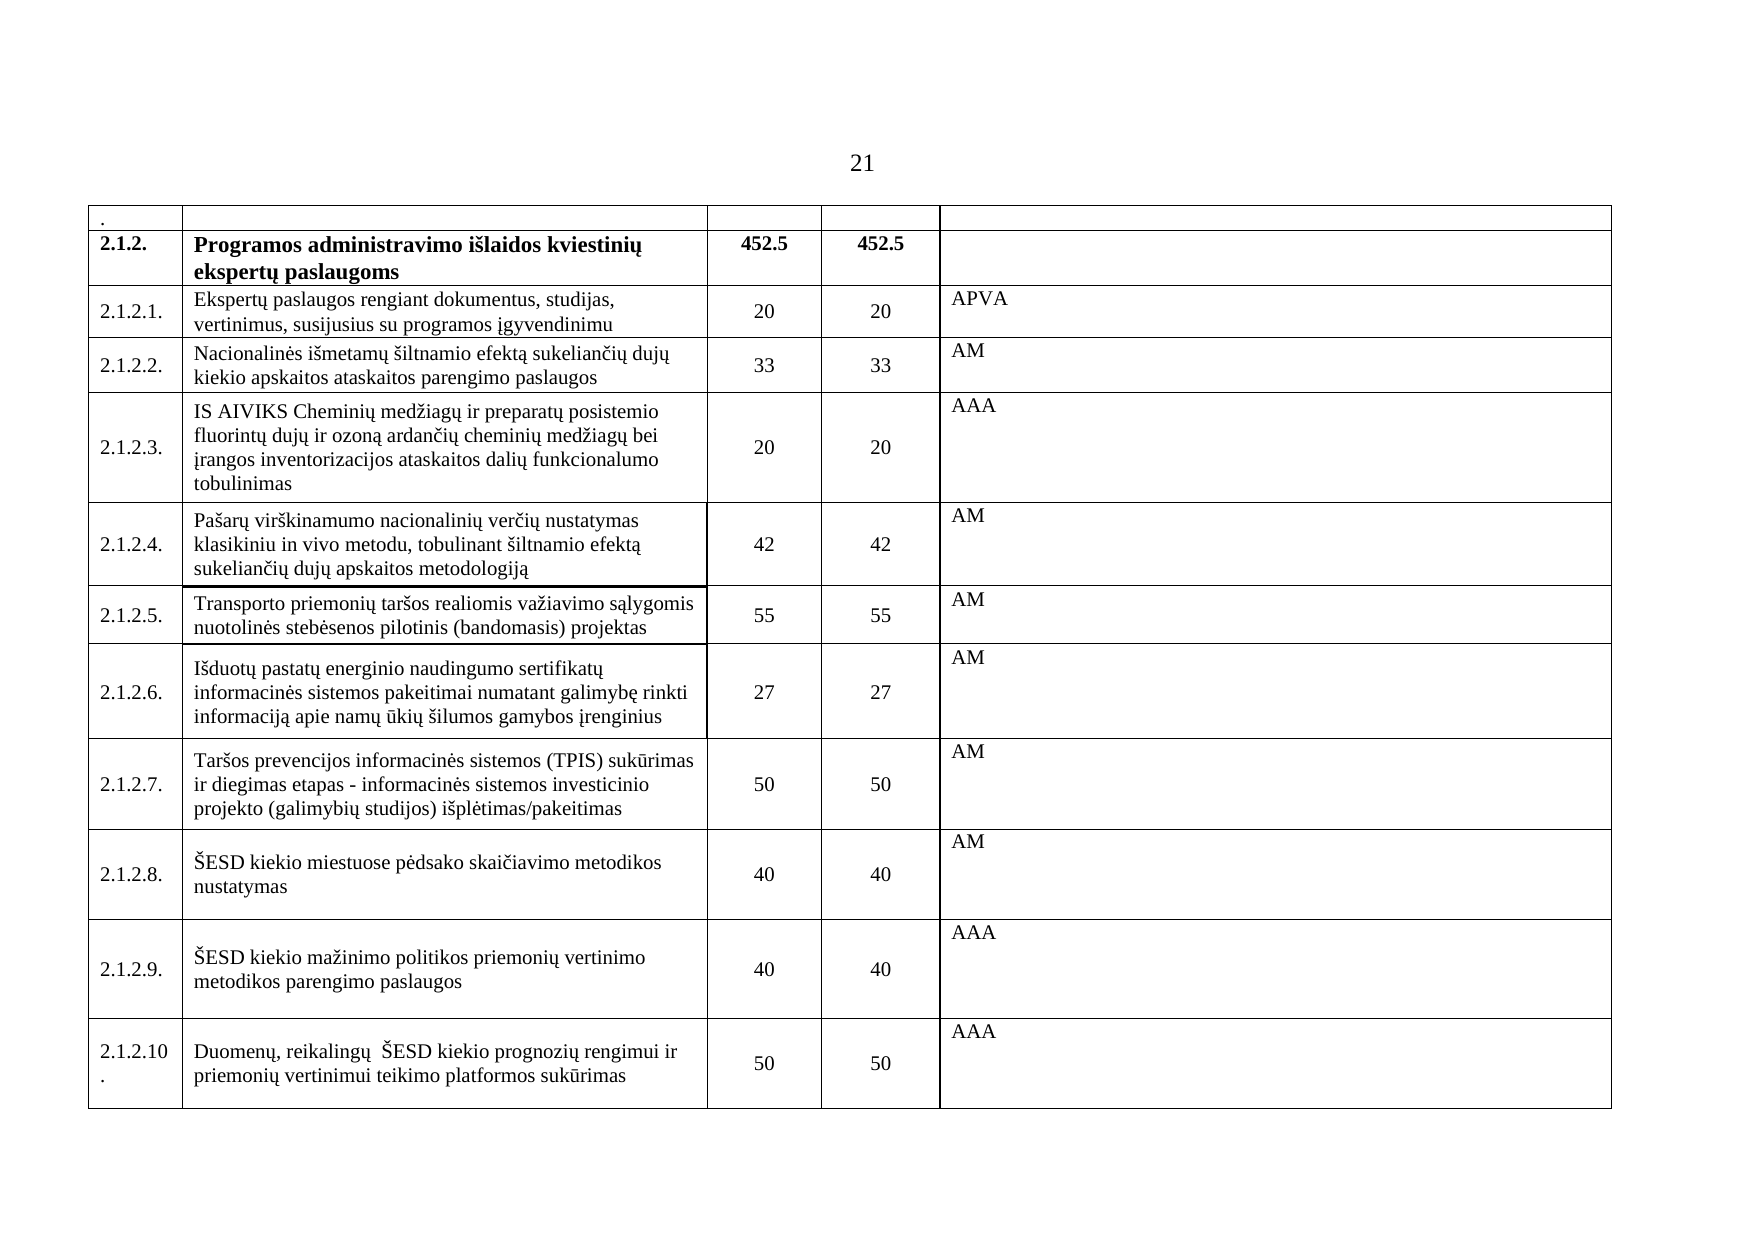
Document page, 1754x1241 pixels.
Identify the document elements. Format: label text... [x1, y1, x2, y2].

table_cell ŠESD kiekio miestuose pėdsako skaičiavimo metodikos nustatymas [183, 830, 707, 919]
table_cell AM [941, 338, 1611, 392]
table_cell AM [941, 503, 1611, 585]
table_cell Išduotų pastatų energinio naudingumo sertifikatų informacinės sistemos pakeitimai numatant galimybę rinkti informaciją apie namų ūkių šilumos gamybos įrenginius [183, 645, 706, 738]
table_cell 2.1.2.2. [89, 338, 182, 392]
table_cell [1612, 919, 1636, 1018]
table_cell AAA [941, 1019, 1611, 1108]
table_cell [1612, 643, 1636, 738]
table_cell 2.1.2.6. [89, 644, 182, 738]
table_cell Ekspertų paslaugos rengiant dokumentus, studijas, vertinimus, susijusius su programos įgyvendinimu [183, 286, 707, 337]
table_cell 33 [822, 338, 939, 392]
table_cell [1612, 1018, 1636, 1108]
table_cell 2.1.2.4. [89, 503, 182, 585]
table_cell 42 [822, 503, 939, 585]
table_cell [1612, 585, 1636, 643]
table_cell 40 [708, 920, 821, 1018]
table_cell ŠESD kiekio mažinimo politikos priemonių vertinimo metodikos parengimo paslaugos [183, 920, 707, 1018]
table_cell [941, 206, 1611, 230]
table_cell [1612, 337, 1636, 392]
table_cell AAA [941, 393, 1611, 502]
table_cell 33 [708, 338, 821, 392]
table_cell 20 [708, 286, 821, 337]
table_cell IS AIVIKS Cheminių medžiagų ir preparatų posistemio fluorintų dujų ir ozoną ardančių cheminių medžiagų bei įrangos inventorizacijos ataskaitos dalių funkcionalumo tobulinimas [183, 393, 707, 502]
table_cell 27 [822, 644, 939, 738]
table_cell 2.1.2.5. [89, 586, 182, 643]
table_cell AM [941, 644, 1611, 738]
table_cell 2.1.2.8. [89, 830, 182, 919]
table_cell AAA [941, 920, 1611, 1018]
table_cell [822, 206, 939, 230]
table_cell AM [941, 586, 1611, 643]
table_cell Transporto priemonių taršos realiomis važiavimo sąlygomis nuotolinės stebėsenos pilotinis (bandomasis) projektas [183, 588, 706, 643]
table_cell 50 [822, 1019, 939, 1108]
table_cell Pašarų virškinamumo nacionalinių verčių nustatymas klasikiniu in vivo metodu, tobulinant šiltnamio efektą sukeliančių dujų apskaitos metodologiją [183, 503, 706, 585]
table_cell AM [941, 739, 1611, 828]
table_cell 20 [822, 393, 939, 502]
table_cell 2.1.2.3. [89, 393, 182, 502]
table_cell 2.1.2.7. [89, 739, 182, 828]
table_cell 40 [708, 830, 821, 919]
table_cell [941, 231, 1611, 285]
table_cell 452.5 [708, 231, 821, 285]
table_cell [183, 206, 707, 230]
table_cell 27 [708, 644, 821, 738]
table_cell 2.1.2.9. [89, 920, 182, 1018]
table_cell 55 [822, 586, 939, 643]
table_cell [1612, 230, 1636, 285]
table_cell 2.1.2.10. [89, 1019, 182, 1108]
table_cell Taršos prevencijos informacinės sistemos (TPIS) sukūrimas ir diegimas etapas - informacinės sistemos investicinio projekto (galimybių studijos) išplėtimas/pakeitimas [183, 739, 707, 828]
table_cell [1612, 502, 1636, 585]
table_cell APVA [941, 286, 1611, 337]
table_cell 40 [822, 920, 939, 1018]
table_cell Nacionalinės išmetamų šiltnamio efektą sukeliančių dujų kiekio apskaitos ataskaitos parengimo paslaugos [183, 338, 707, 392]
table_cell [708, 206, 821, 230]
table_cell 50 [708, 739, 821, 828]
table_cell 2.1.2.1. [89, 286, 182, 337]
table_cell Programos administravimo išlaidos kviestinių ekspertų paslaugoms [183, 231, 707, 285]
table_cell AM [941, 830, 1611, 919]
table_cell 55 [708, 586, 821, 643]
table_cell Duomenų, reikalingų ŠESD kiekio prognozių rengimui ir priemonių vertinimui teikimo platformos sukūrimas [183, 1019, 707, 1108]
table_cell 50 [822, 739, 939, 828]
table_cell 42 [708, 503, 821, 585]
table_cell 50 [708, 1019, 821, 1108]
table_cell 452.5 [822, 231, 939, 285]
table_cell [1612, 829, 1636, 919]
table_cell 40 [822, 830, 939, 919]
table_cell [1612, 738, 1636, 828]
table_cell 20 [708, 393, 821, 502]
table_cell 2.1.2. [89, 231, 182, 285]
table_cell [1612, 285, 1636, 337]
table_cell [1612, 392, 1636, 502]
table_cell [1612, 205, 1636, 230]
table_cell 20 [822, 286, 939, 337]
table_cell . [89, 206, 182, 230]
